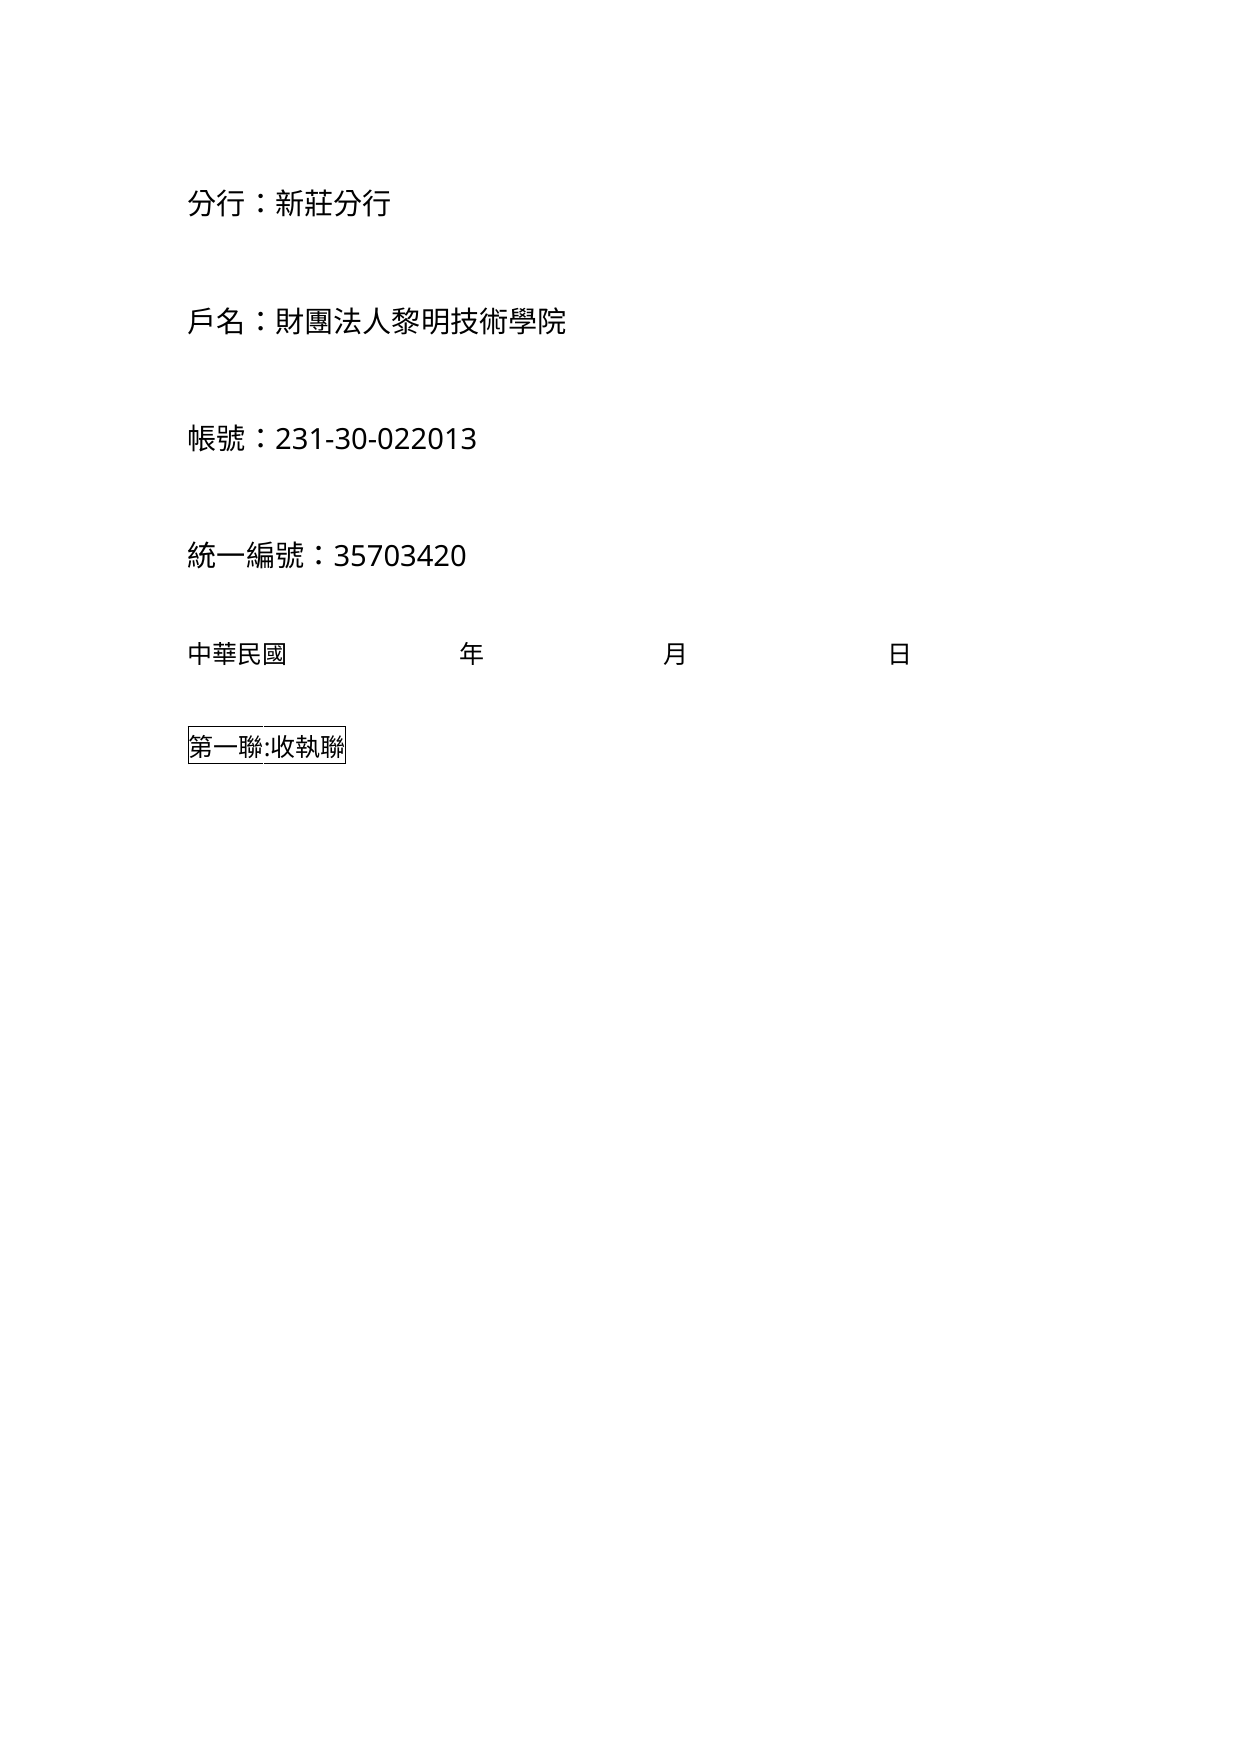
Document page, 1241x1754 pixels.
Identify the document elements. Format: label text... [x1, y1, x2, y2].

text 分行：新莊分行 [187, 164, 1053, 239]
text 帳號：231-30-022013 [187, 399, 1053, 474]
text 中華民國 年 月 日 [187, 634, 1053, 671]
text 統一編號：35703420 [187, 516, 1053, 591]
text 戶名：財團法人黎明技術學院 [187, 282, 1053, 357]
text 第一聯:收執聯 [187, 708, 1053, 783]
